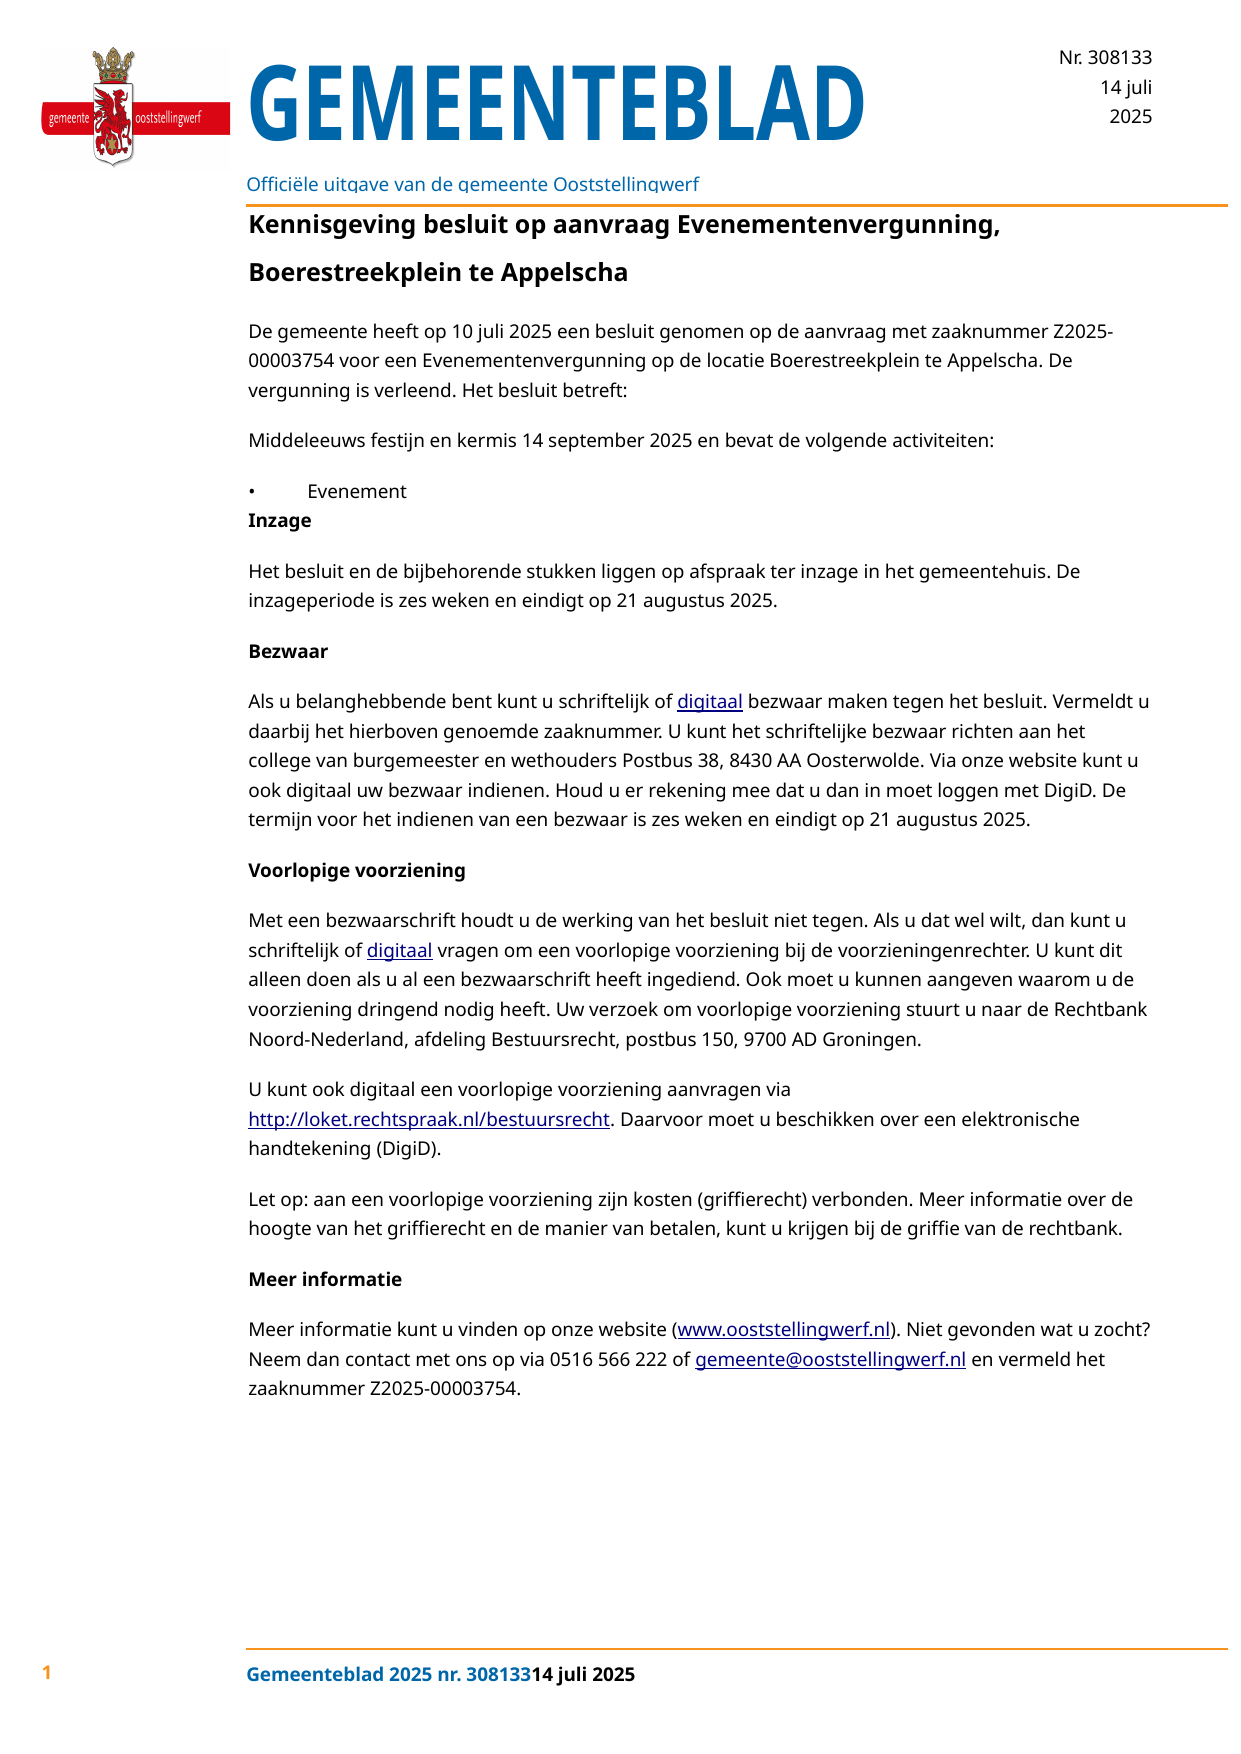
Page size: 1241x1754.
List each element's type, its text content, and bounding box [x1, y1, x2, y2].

list Evenement [248, 478, 1152, 504]
text Bezwaar [248, 638, 1152, 664]
text Het besluit en de bijbehorende stukken liggen op afspraak ter inzage in het gemeentehuis. De inzageperiode is zes weken en eindigt op 21 augustus 2025. [248, 558, 1152, 613]
text Meer informatie [248, 1266, 1152, 1292]
text Kennisgeving besluit op aanvraag Evenementenvergunning, Boerestreekplein te Appelscha [248, 207, 1152, 288]
picture [41, 47, 231, 172]
text Voorlopige voorziening [248, 857, 1152, 883]
text Inzage [248, 507, 1152, 533]
text Met een bezwaarschrift houdt u de werking van het besluit niet tegen. Als u dat wel wilt, dan kunt u schriftelijk of digitaal vragen om een voorlopige voorziening bij de voorzieningenrechter. U kunt dit alleen doen als u al een bezwaarschrift heeft ingediend. Ook moet u kunnen aangeven waarom u de voorziening dringend nodig heeft. Uw verzoek om voorlopige voorziening stuurt u naar de Rechtbank Noord-Nederland, afdeling Bestuursrecht, postbus 150, 9700 AD Groningen. [248, 907, 1152, 1052]
text Middeleeuws festijn en kermis 14 september 2025 en bevat de volgende activiteiten: [248, 427, 1152, 453]
text Let op: aan een voorlopige voorziening zijn kosten (griffierecht) verbonden. Meer informatie over de hoogte van het griffierecht en de manier van betalen, kunt u krijgen bij de griffie van de rechtbank. [248, 1186, 1152, 1241]
text U kunt ook digitaal een voorlopige voorziening aanvragen via http://loket.rechtspraak.nl/bestuursrecht. Daarvoor moet u beschikken over een elektronische handtekening (DigiD). [248, 1076, 1152, 1161]
text Meer informatie kunt u vinden op onze website (www.ooststellingwerf.nl). Niet gevonden wat u zocht? Neem dan contact met ons op via 0516 566 222 of gemeente@ooststellingwerf.nl en vermeld het zaaknummer Z2025-00003754. [248, 1316, 1152, 1401]
text De gemeente heeft op 10 juli 2025 een besluit genomen op de aanvraag met zaaknummer Z2025-00003754 voor een Evenementenvergunning op de locatie Boerestreekplein te Appelscha. De vergunning is verleend. Het besluit betreft: [248, 318, 1152, 403]
text Als u belanghebbende bent kunt u schriftelijk of digitaal bezwaar maken tegen het besluit. Vermeldt u daarbij het hierboven genoemde zaaknummer. U kunt het schriftelijke bezwaar richten aan het college van burgemeester en wethouders Postbus 38, 8430 AA Oosterwolde. Via onze website kunt u ook digitaal uw bezwaar indienen. Houd u er rekening mee dat u dan in moet loggen met DigiD. De termijn voor het indienen van een bezwaar is zes weken en eindigt op 21 augustus 2025. [248, 688, 1152, 832]
